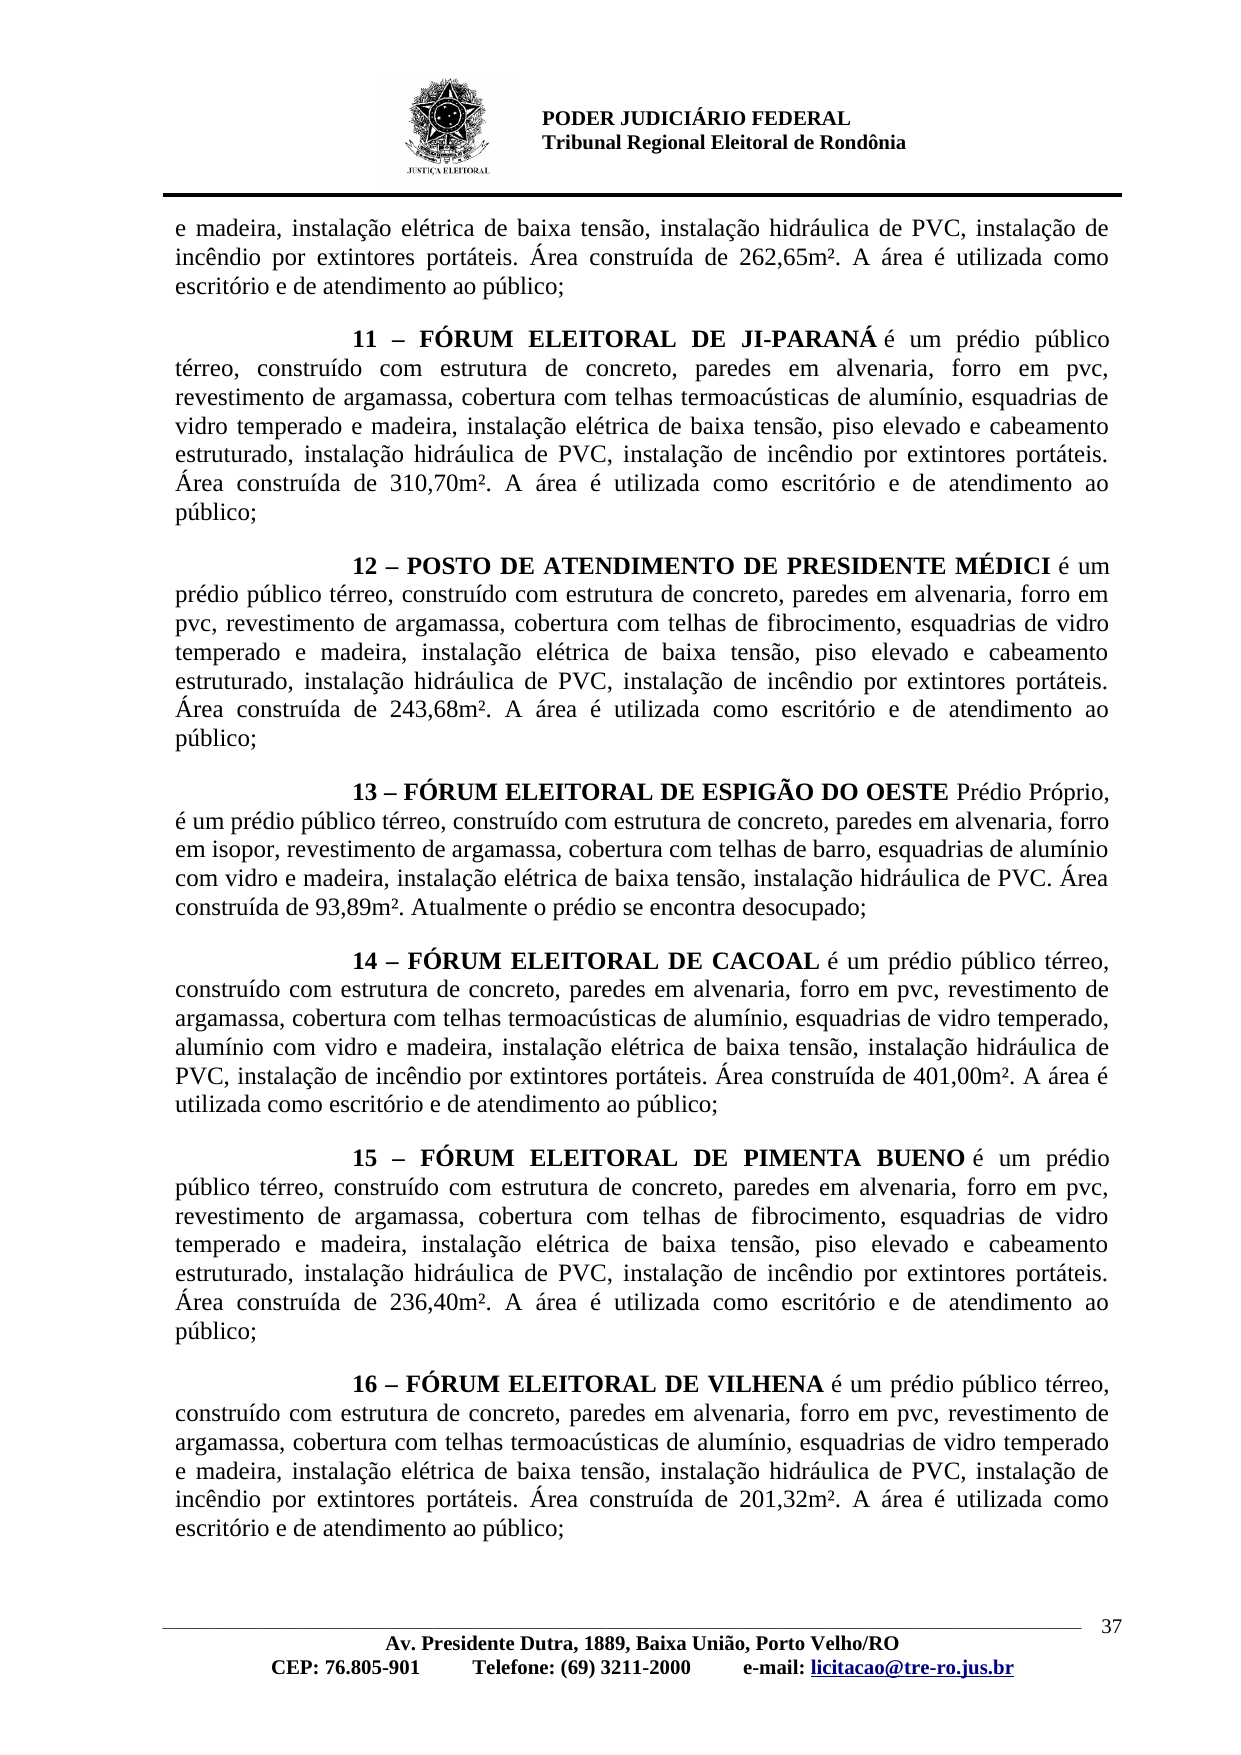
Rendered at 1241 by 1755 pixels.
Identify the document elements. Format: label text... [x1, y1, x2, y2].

text 14 – FÓRUM ELEITORAL DE CACOAL é um prédio público térreo, construído com estrutura de concreto, paredes em alvenaria, forro em pvc, revestimento de argamassa, cobertura com telhas termoacústicas de alumínio, esquadrias de vidro temperado, alumínio com vidro e madeira, instalação elétrica de baixa tensão, instalação hidráulica de PVC, instalação de incêndio por extintores portáteis. Área construída de 401,00m². A área é utilizada como escritório e de atendimento ao público; [175, 946, 1110, 1118]
text 12 – POSTO DE ATENDIMENTO DE PRESIDENTE MÉDICI é um prédio público térreo, construído com estrutura de concreto, paredes em alvenaria, forro em pvc, revestimento de argamassa, cobertura com telhas de fibrocimento, esquadrias de vidro temperado e madeira, instalação elétrica de baixa tensão, piso elevado e cabeamento estruturado, instalação hidráulica de PVC, instalação de incêndio por extintores portáteis. Área construída de 243,68m². A área é utilizada como escritório e de atendimento ao público; [175, 551, 1110, 752]
text 11 – FÓRUM ELEITORAL DE JI-PARANÁ é um prédio público térreo, construído com estrutura de concreto, paredes em alvenaria, forro em pvc, revestimento de argamassa, cobertura com telhas termoacústicas de alumínio, esquadrias de vidro temperado e madeira, instalação elétrica de baixa tensão, piso elevado e cabeamento estruturado, instalação hidráulica de PVC, instalação de incêndio por extintores portáteis. Área construída de 310,70m². A área é utilizada como escritório e de atendimento ao público; [175, 324, 1110, 526]
text 13 – FÓRUM ELEITORAL DE ESPIGÃO DO OESTE Prédio Próprio, é um prédio público térreo, construído com estrutura de concreto, paredes em alvenaria, forro em isopor, revestimento de argamassa, cobertura com telhas de barro, esquadrias de alumínio com vidro e madeira, instalação elétrica de baixa tensão, instalação hidráulica de PVC. Área construída de 93,89m². Atualmente o prédio se encontra desocupado; [175, 777, 1110, 921]
text e madeira, instalação elétrica de baixa tensão, instalação hidráulica de PVC, instalação de incêndio por extintores portáteis. Área construída de 262,65m². A área é utilizada como escritório e de atendimento ao público; [175, 213, 1110, 299]
text 15 – FÓRUM ELEITORAL DE PIMENTA BUENO é um prédio público térreo, construído com estrutura de concreto, paredes em alvenaria, forro em pvc, revestimento de argamassa, cobertura com telhas de fibrocimento, esquadrias de vidro temperado e madeira, instalação elétrica de baixa tensão, piso elevado e cabeamento estruturado, instalação hidráulica de PVC, instalação de incêndio por extintores portáteis. Área construída de 236,40m². A área é utilizada como escritório e de atendimento ao público; [175, 1143, 1110, 1344]
text 16 – FÓRUM ELEITORAL DE VILHENA é um prédio público térreo, construído com estrutura de concreto, paredes em alvenaria, forro em pvc, revestimento de argamassa, cobertura com telhas termoacústicas de alumínio, esquadrias de vidro temperado e madeira, instalação elétrica de baixa tensão, instalação hidráulica de PVC, instalação de incêndio por extintores portáteis. Área construída de 201,32m². A área é utilizada como escritório e de atendimento ao público; [175, 1369, 1110, 1542]
